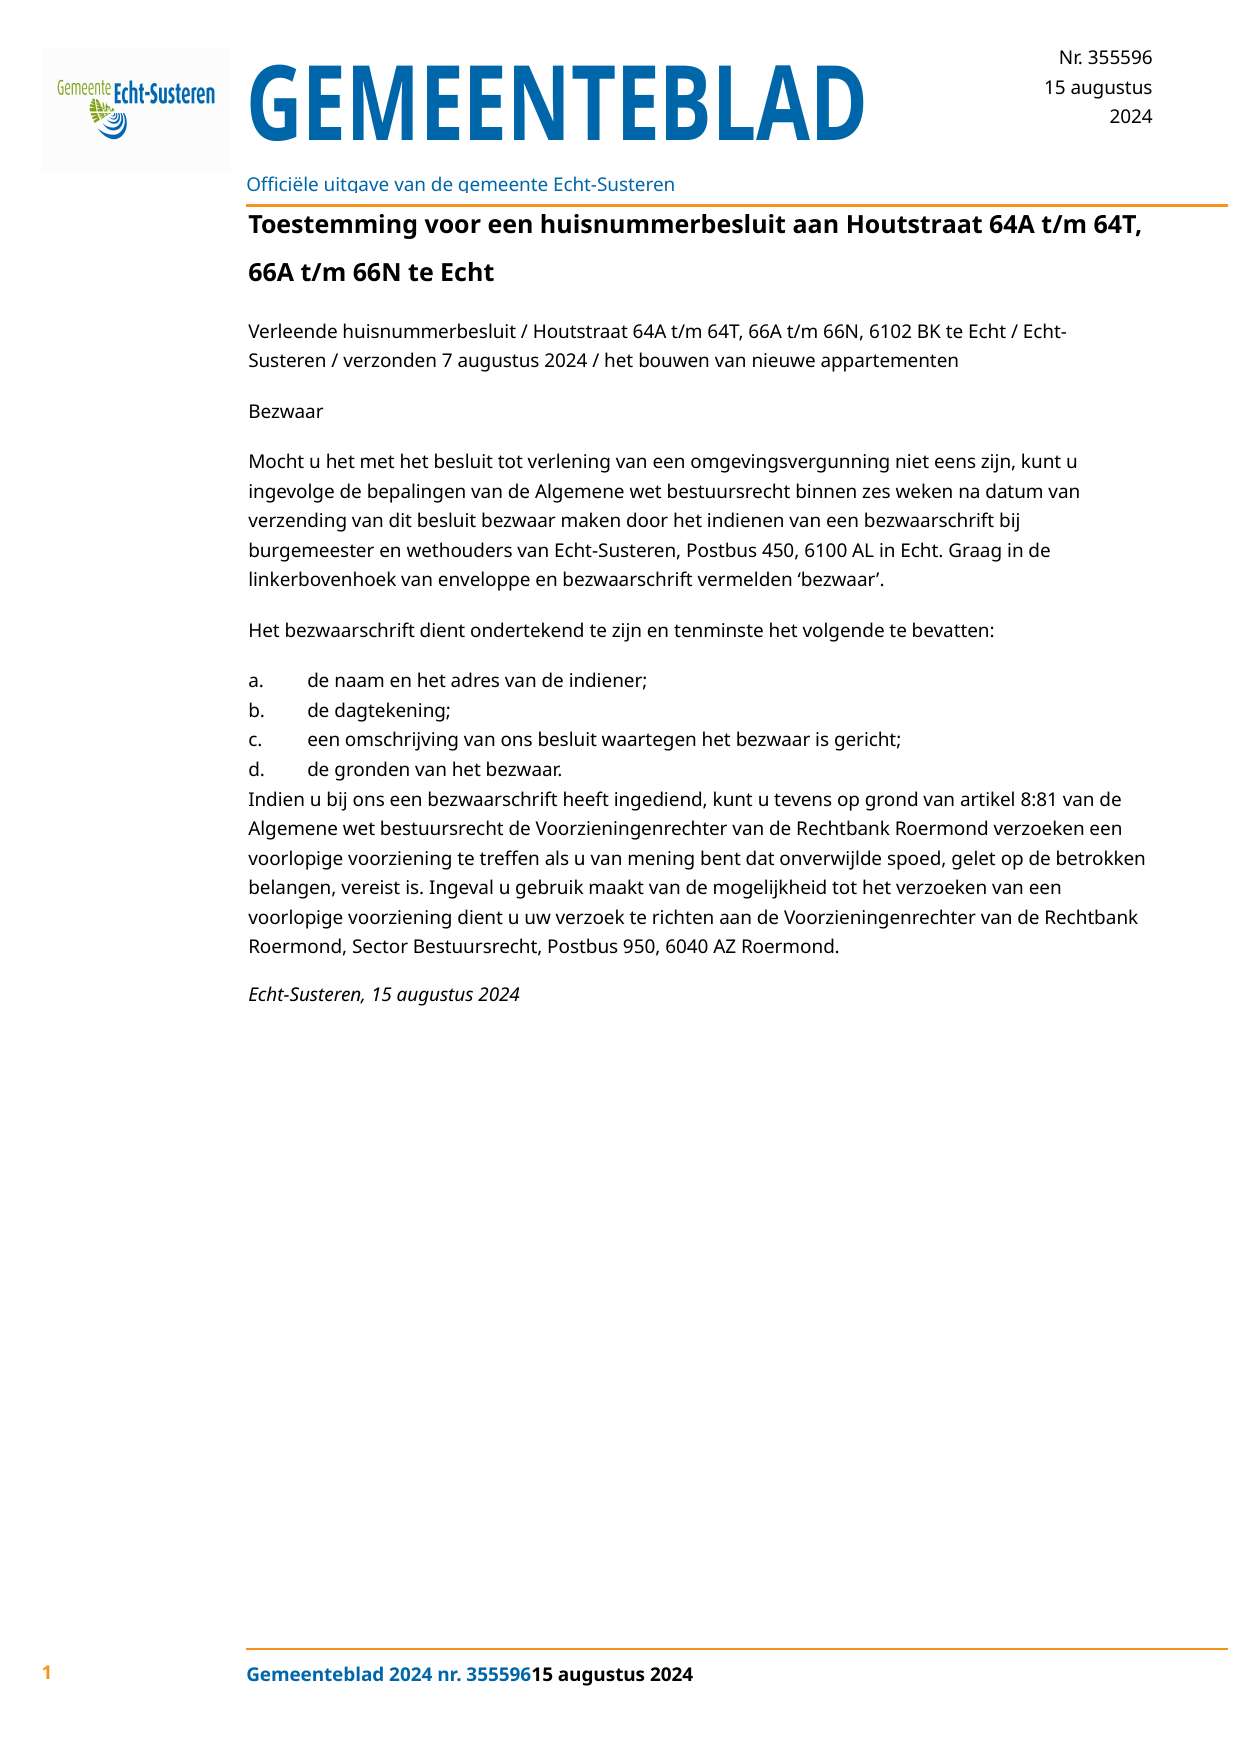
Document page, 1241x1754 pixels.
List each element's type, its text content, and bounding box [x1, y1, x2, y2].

text Toestemming voor een huisnummerbesluit aan Houtstraat 64A t/m 64T, 66A t/m 66N te Echt [248, 207, 1152, 288]
list de gronden van het bezwaar. [248, 756, 1152, 782]
list de dagtekening; [248, 697, 1152, 723]
text Echt-Susteren, 15 augustus 2024 [248, 982, 1152, 1007]
list een omschrijving van ons besluit waartegen het bezwaar is gericht; [248, 727, 1152, 752]
text Bezwaar [248, 398, 1152, 424]
text Mocht u het met het besluit tot verlening van een omgevingsvergunning niet eens zijn, kunt u ingevolge de bepalingen van de Algemene wet bestuursrecht binnen zes weken na datum van verzending van dit besluit bezwaar maken door het indienen van een bezwaarschrift bij burgemeester en wethouders van Echt-Susteren, Postbus 450, 6100 AL in Echt. Graag in de linkerbovenhoek van enveloppe en bezwaarschrift vermelden ‘bezwaar’. [248, 448, 1152, 592]
text Het bezwaarschrift dient ondertekend te zijn en tenminste het volgende te bevatten: [248, 617, 1152, 643]
list de naam en het adres van de indiener; [248, 667, 1152, 693]
text Verleende huisnummerbesluit / Houtstraat 64A t/m 64T, 66A t/m 66N, 6102 BK te Echt / Echt-Susteren / verzonden 7 augustus 2024 / het bouwen van nieuwe appartementen [248, 318, 1152, 373]
picture [41, 47, 231, 172]
text Indien u bij ons een bezwaarschrift heeft ingediend, kunt u tevens op grond van artikel 8:81 van de Algemene wet bestuursrecht de Voorzieningenrechter van de Rechtbank Roermond verzoeken een voorlopige voorziening te treffen als u van mening bent dat onverwijlde spoed, gelet op de betrokken belangen, vereist is. Ingeval u gebruik maakt van de mogelijkheid tot het verzoeken van een voorlopige voorziening dient u uw verzoek te richten aan de Voorzieningenrechter van de Rechtbank Roermond, Sector Bestuursrecht, Postbus 950, 6040 AZ Roermond. [248, 786, 1152, 959]
